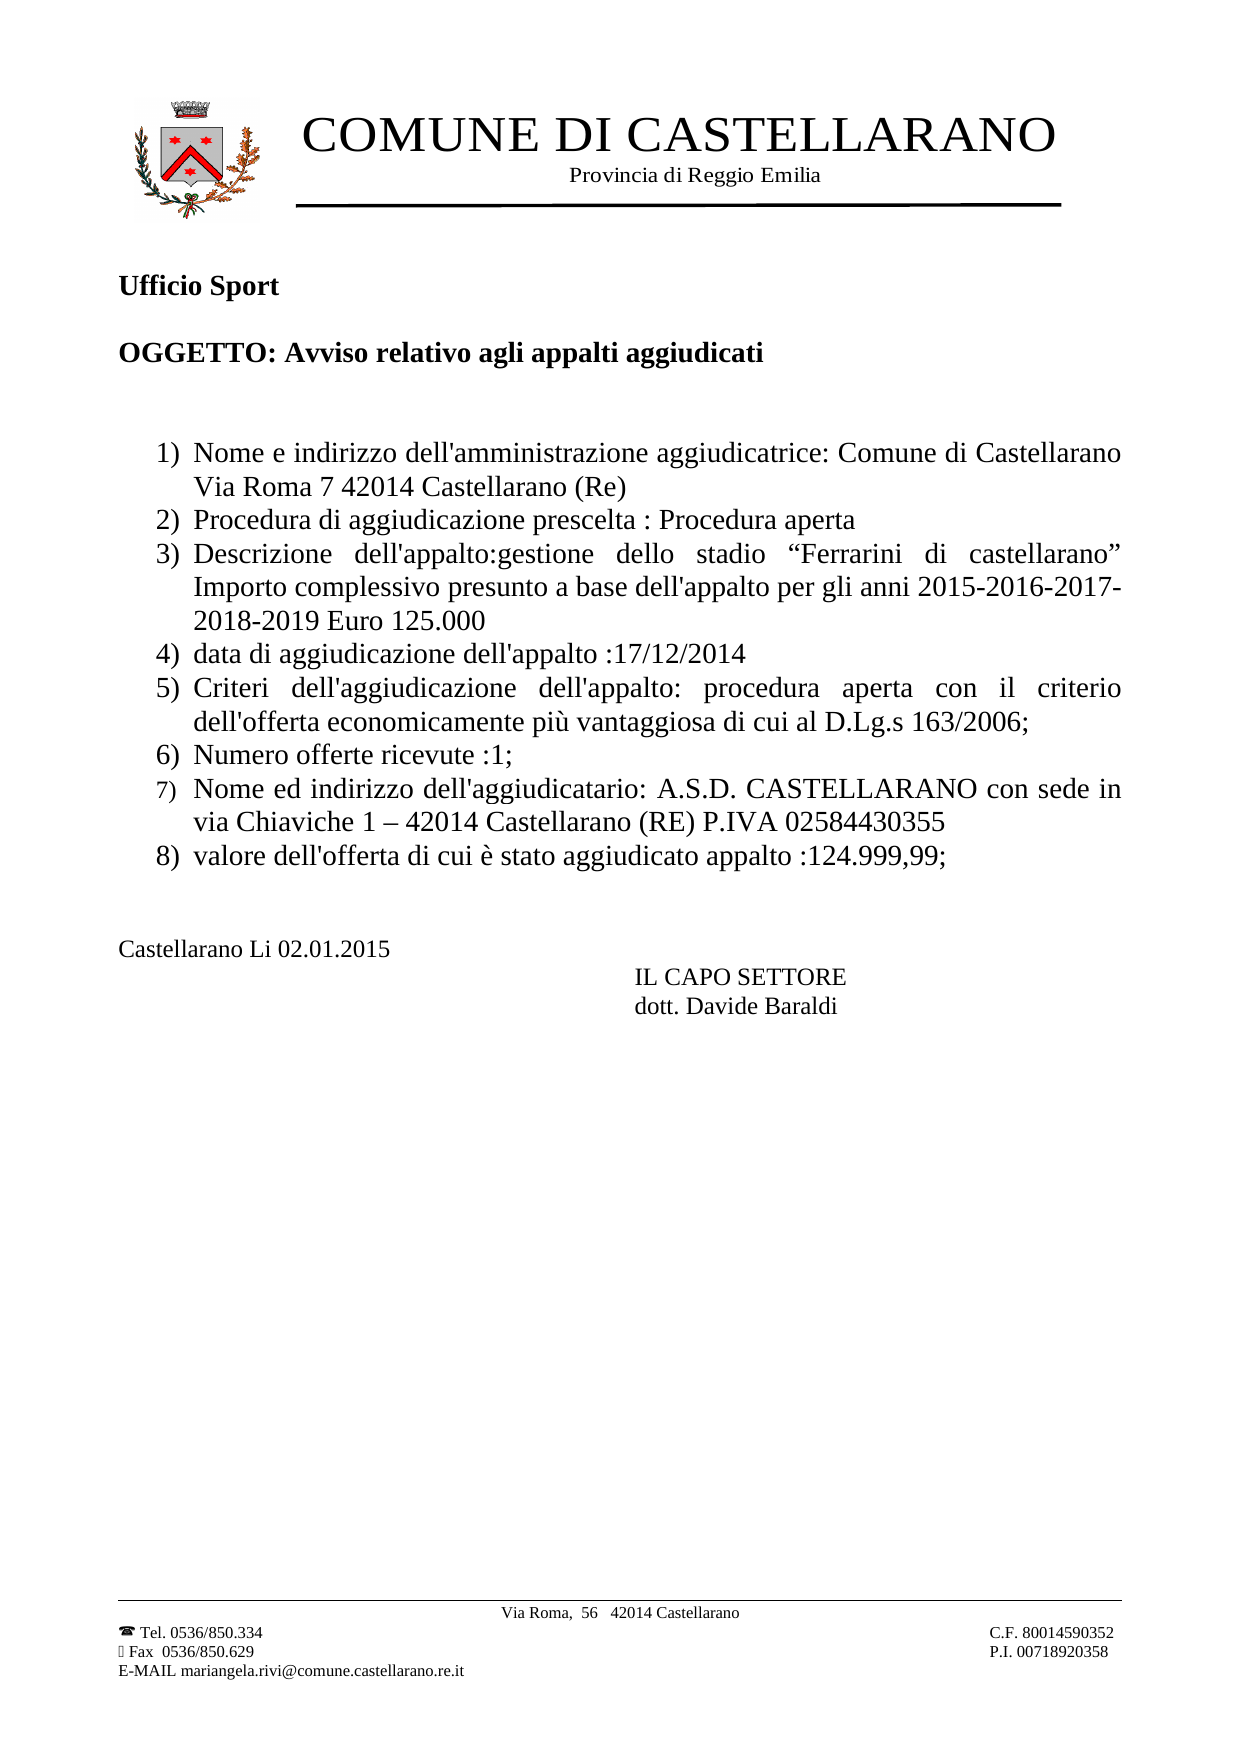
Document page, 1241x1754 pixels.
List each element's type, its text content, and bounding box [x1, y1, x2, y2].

list Nome ed indirizzo dell'aggiudicatario: A.S.D. CASTELLARANO con sede in via Chiaviche 1 – 42014 Castellarano (RE) P.IVA 02584430355 [156, 771, 1122, 838]
list valore dell'offerta di cui è stato aggiudicato appalto :124.999,99; [156, 838, 1122, 871]
list Numero offerte ricevute :1; [156, 737, 1122, 771]
list data di aggiudicazione dell'appalto :17/12/2014 [156, 637, 1122, 670]
list Nome e indirizzo dell'amministrazione aggiudicatrice: Comune di Castellarano Via Roma 7 42014 Castellarano (Re) [156, 435, 1122, 502]
text OGGETTO: Avviso relativo agli appalti aggiudicati [118, 335, 1122, 368]
text Ufficio Sport [118, 268, 1122, 301]
list Descrizione dell'appalto:gestione dello stadio “Ferrarini di castellarano” Importo complessivo presunto a base dell'appalto per gli anni 2015-2016-2017-2018-2019 Euro 125.000 [156, 536, 1122, 637]
text Castellarano Li 02.01.2015 [118, 934, 1122, 962]
list Procedura di aggiudicazione prescelta : Procedura aperta [156, 502, 1122, 536]
text dott. Davide Baraldi [118, 991, 1122, 1020]
list Criteri dell'aggiudicazione dell'appalto: procedura aperta con il criterio dell'offerta economicamente più vantaggiosa di cui al D.Lg.s 163/2006; [156, 670, 1122, 737]
text IL CAPO SETTORE [118, 962, 1122, 991]
